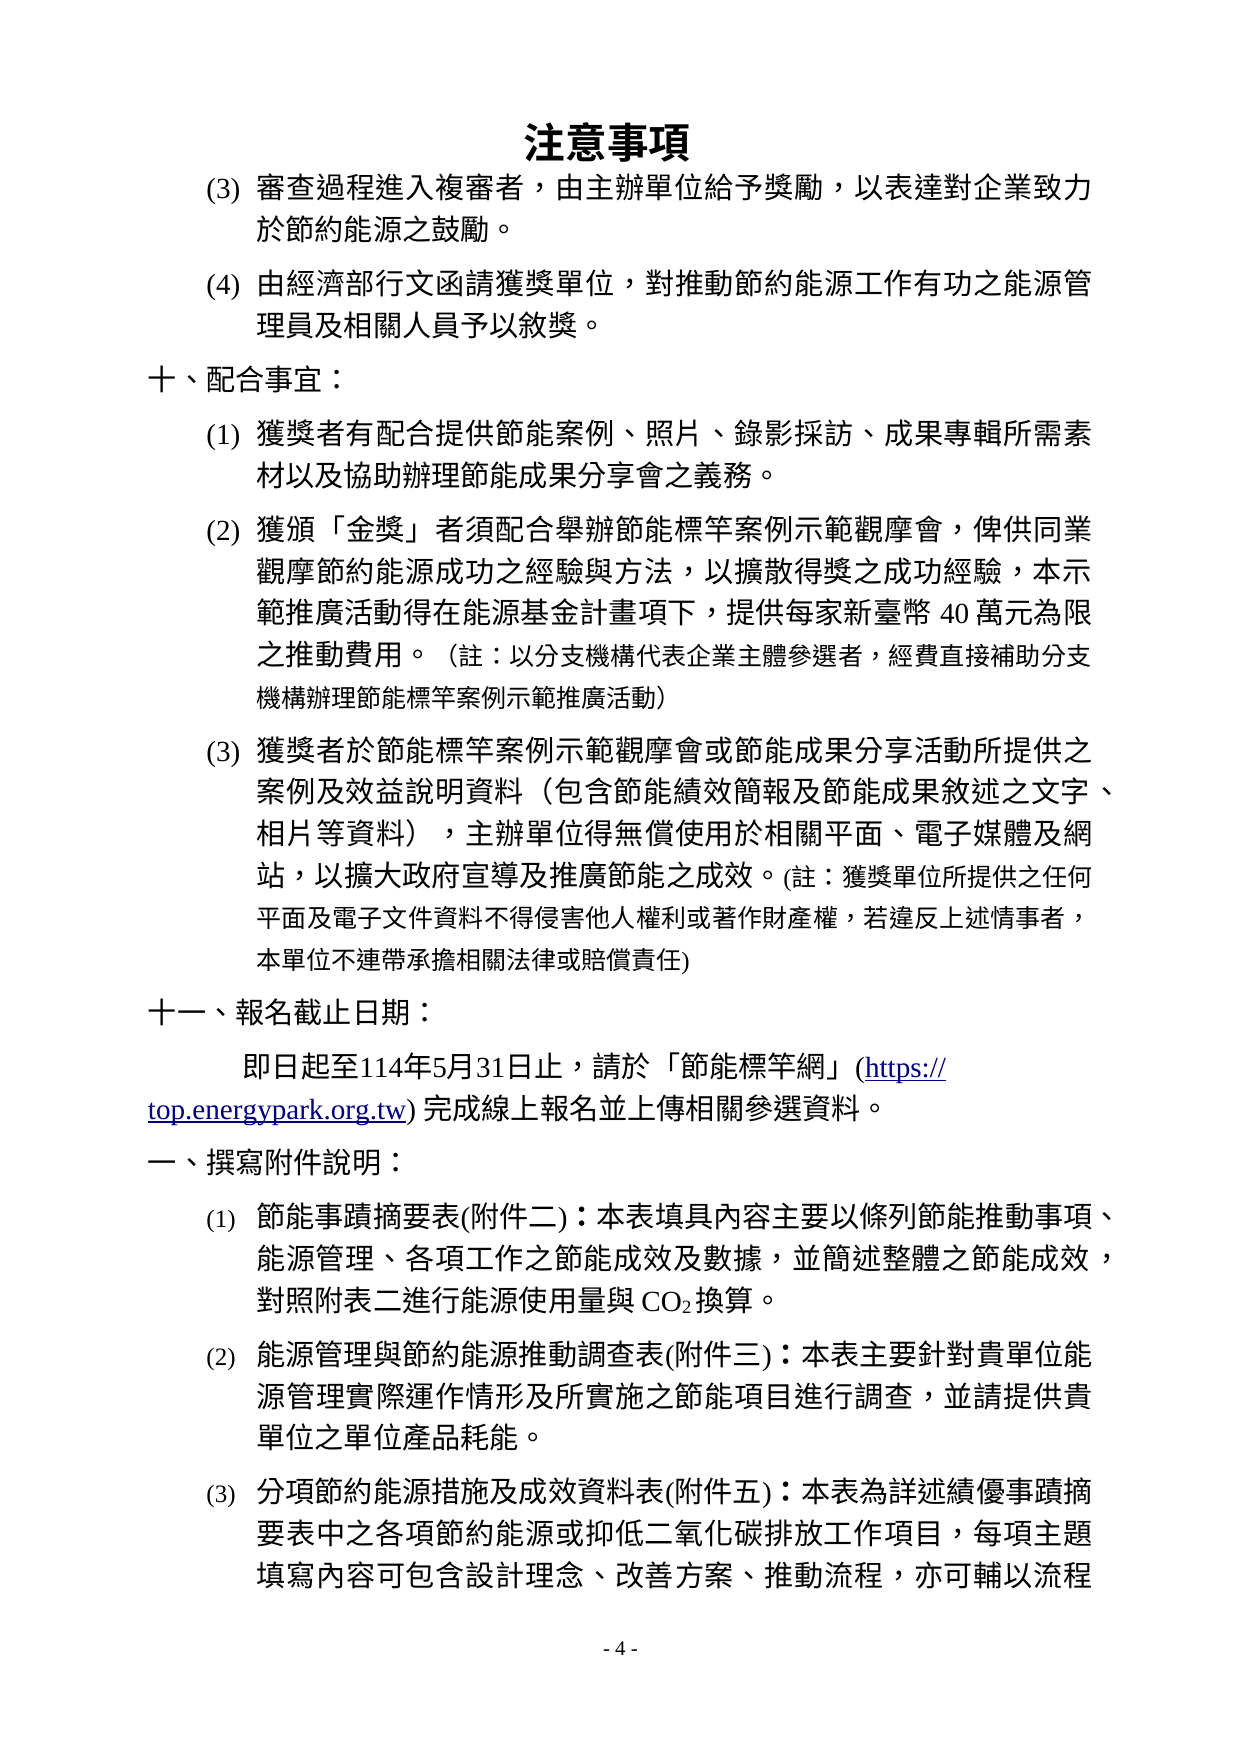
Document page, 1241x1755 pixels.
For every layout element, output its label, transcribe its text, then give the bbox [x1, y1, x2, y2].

subtitle 十、配合事宜： [148, 357, 1093, 399]
list 獲頒「金獎」者須配合舉辦節能標竿案例示範觀摩會，俾供同業觀摩節約能源成功之經驗與方法，以擴散得獎之成功經驗，本示範推廣活動得在能源基金計畫項下，提供每家新臺幣40萬元為限之推動費用。（註：以分支機構代表企業主體參選者，經費直接補助分支機構辦理節能標竿案例示範推廣活動） [206, 507, 1093, 715]
list 由經濟部行文函請獲獎單位，對推動節約能源工作有功之能源管理員及相關人員予以敘獎。 [206, 261, 1093, 344]
subtitle 即日起至114年5月31日止，請於「節能標竿網」(https://top.energypark.org.tw) 完成線上報名並上傳相關參選資料。 [148, 1044, 1093, 1128]
list 審查過程進入複審者，由主辦單位給予獎勵，以表達對企業致力於節約能源之鼓勵。 [206, 75, 1093, 249]
list 分項節約能源措施及成效資料表(附件五)：本表為詳述績優事蹟摘要表中之各項節約能源或抑低二氧化碳排放工作項目，每項主題填寫內容可包含設計理念、改善方案、推動流程，亦可輔以流程 [206, 1469, 1093, 1594]
list 能源管理與節約能源推動調查表(附件三)：本表主要針對貴單位能源管理實際運作情形及所實施之節能項目進行調查，並請提供貴單位之單位產品耗能。 [206, 1332, 1093, 1457]
subtitle 一、撰寫附件說明： [148, 1140, 1093, 1182]
subtitle [135, 98, 1079, 111]
list 節能事蹟摘要表(附件二)：本表填具內容主要以條列節能推動事項、能源管理、各項工作之節能成效及數據，並簡述整體之節能成效，對照附表二進行能源使用量與CO2換算。 [206, 1194, 1093, 1319]
subtitle 十一、報名截止日期： [148, 990, 1093, 1032]
list 獲獎者於節能標竿案例示範觀摩會或節能成果分享活動所提供之案例及效益說明資料（包含節能績效簡報及節能成果敘述之文字、相片等資料），主辦單位得無償使用於相關平面、電子媒體及網站，以擴大政府宣導及推廣節能之成效。(註：獲獎單位所提供之任何平面及電子文件資料不得侵害他人權利或著作財產權，若違反上述情事者，本單位不連帶承擔相關法律或賠償責任) [206, 728, 1093, 978]
list 獲獎者有配合提供節能案例、照片、錄影採訪、成果專輯所需素材以及協助辦理節能成果分享會之義務。 [206, 411, 1093, 494]
text 注意事項 [135, 111, 1079, 165]
